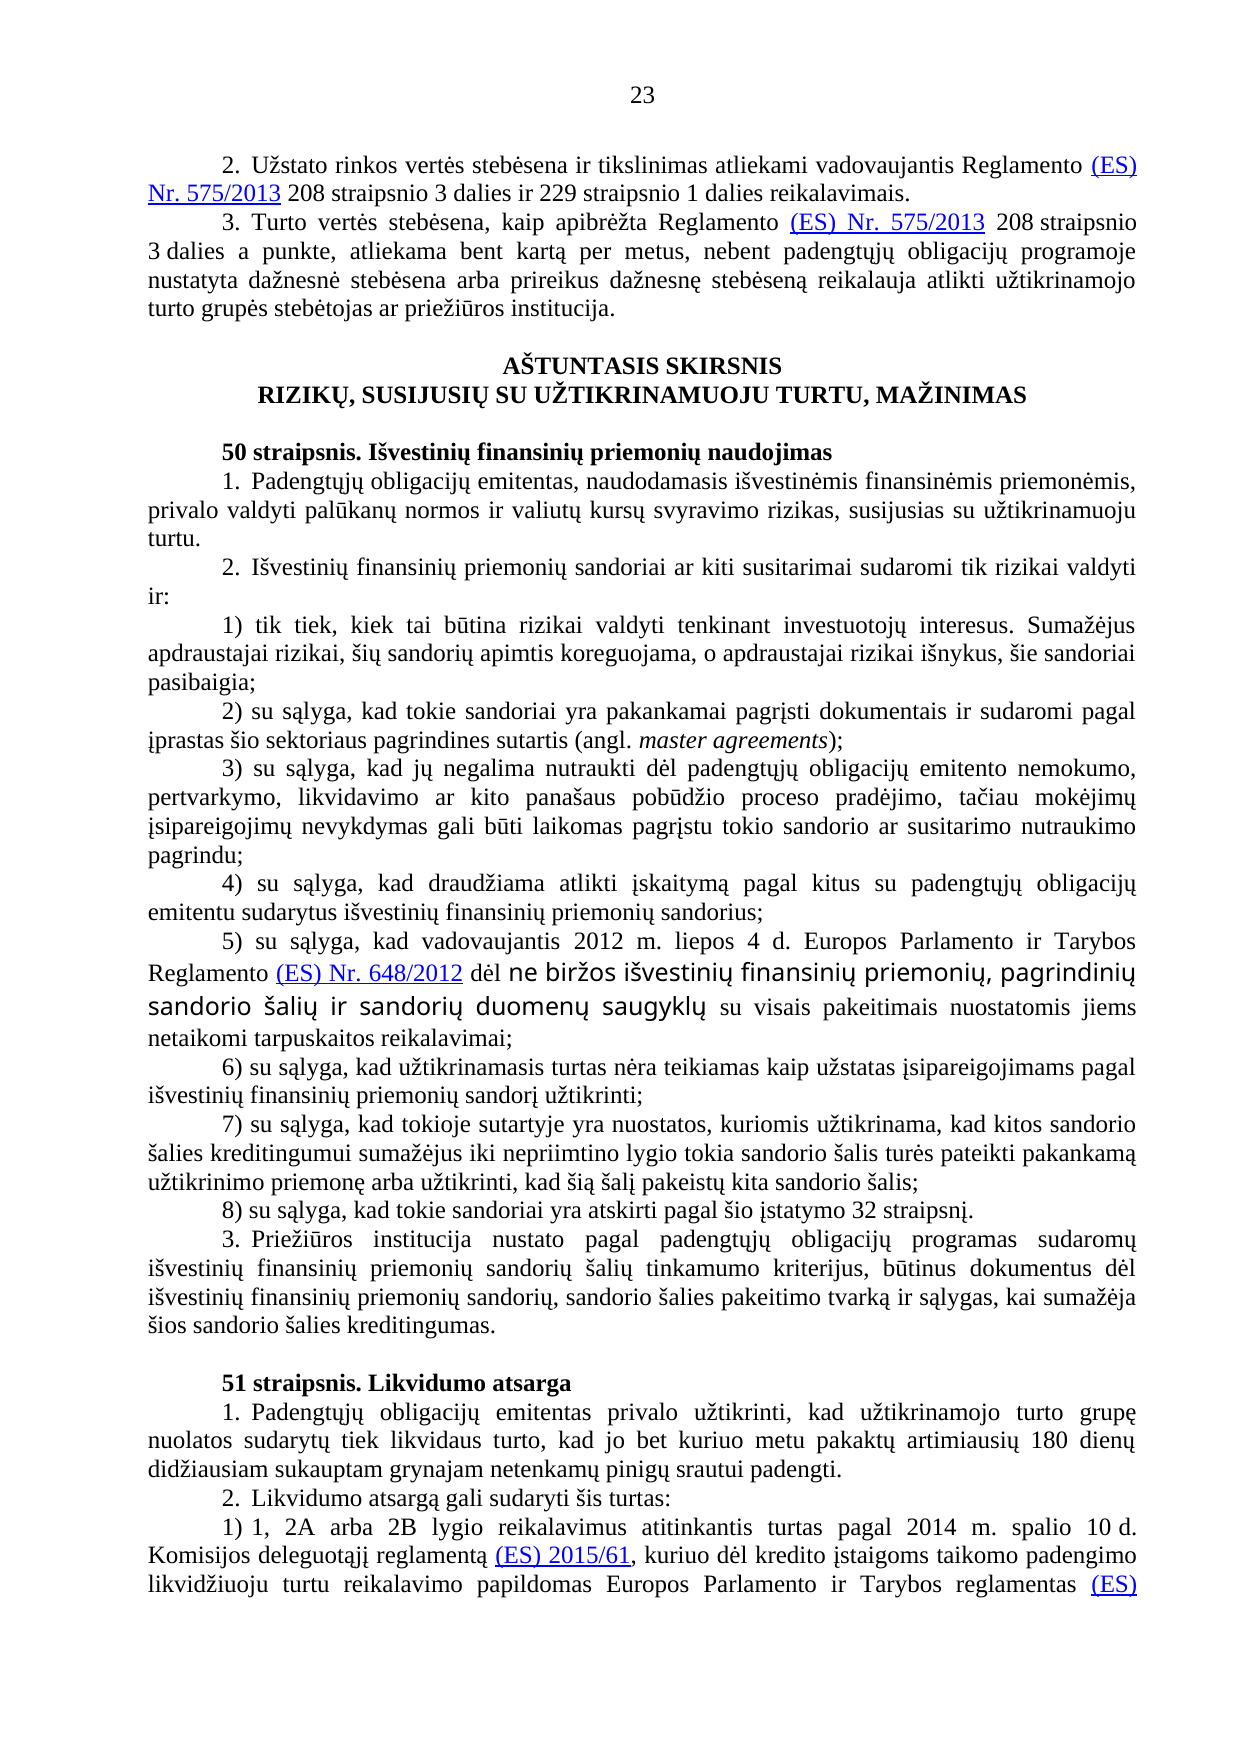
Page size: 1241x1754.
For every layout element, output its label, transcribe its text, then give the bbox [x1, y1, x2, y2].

text 3) su sąlyga, kad jų negalima nutraukti dėl padengtųjų obligacijų emitento nemokumo, pertvarkymo, likvidavimo ar kito panašaus pobūdžio proceso pradėjimo, tačiau mokėjimų įsipareigojimų nevykdymas gali būti laikomas pagrįstu tokio sandorio ar susitarimo nutraukimo pagrindu; [148, 753, 1137, 868]
text 3. Priežiūros institucija nustato pagal padengtųjų obligacijų programas sudaromų išvestinių finansinių priemonių sandorių šalių tinkamumo kriterijus, būtinus dokumentus dėl išvestinių finansinių priemonių sandorių, sandorio šalies pakeitimo tvarką ir sąlygas, kai sumažėja šios sandorio šalies kreditingumas. [148, 1224, 1137, 1339]
text 2) su sąlyga, kad tokie sandoriai yra pakankamai pagrįsti dokumentais ir sudaromi pagal įprastas šio sektoriaus pagrindines sutartis (angl. master agreements); [148, 696, 1137, 753]
text 2. Likvidumo atsargą gali sudaryti šis turtas: [148, 1483, 1137, 1512]
text 2. Užstato rinkos vertės stebėsena ir tikslinimas atliekami vadovaujantis Reglamento (ES) Nr. 575/2013 208 straipsnio 3 dalies ir 229 straipsnio 1 dalies reikalavimais. [148, 150, 1137, 207]
text 1. Padengtųjų obligacijų emitentas, naudodamasis išvestinėmis finansinėmis priemonėmis, privalo valdyti palūkanų normos ir valiutų kursų svyravimo rizikas, susijusias su užtikrinamuoju turtu. [148, 466, 1137, 552]
text 4) su sąlyga, kad draudžiama atlikti įskaitymą pagal kitus su padengtųjų obligacijų emitentu sudarytus išvestinių finansinių priemonių sandorius; [148, 868, 1137, 926]
text 1. Padengtųjų obligacijų emitentas privalo užtikrinti, kad užtikrinamojo turto grupę nuolatos sudarytų tiek likvidaus turto, kad jo bet kuriuo metu pakaktų artimiausių 180 dienų didžiausiam sukauptam grynajam netenkamų pinigų srautui padengti. [148, 1397, 1137, 1483]
text 3. Turto vertės stebėsena, kaip apibrėžta Reglamento (ES) Nr. 575/2013 208 straipsnio 3 dalies a punkte, atliekama bent kartą per metus, nebent padengtųjų obligacijų programoje nustatyta dažnesnė stebėsena arba prireikus dažnesnę stebėseną reikalauja atlikti užtikrinamojo turto grupės stebėtojas ar priežiūros institucija. [148, 207, 1137, 322]
text 1) 1, 2A arba 2B lygio reikalavimus atitinkantis turtas pagal 2014 m. spalio 10 d. Komisijos deleguotąjį reglamentą (ES) 2015/61, kuriuo dėl kredito įstaigoms taikomo padengimo likvidžiuoju turtu reikalavimo papildomas Europos Parlamento ir Tarybos reglamentas (ES) [148, 1512, 1137, 1598]
text 5) su sąlyga, kad vadovaujantis 2012 m. liepos 4 d. Europos Parlamento ir Tarybos Reglamento (ES) Nr. 648/2012 dėl ne biržos išvestinių finansinių priemonių, pagrindinių sandorio šalių ir sandorių duomenų saugyklų su visais pakeitimais nuostatomis jiems netaikomi tarpuskaitos reikalavimai; [148, 926, 1137, 1052]
text 2. Išvestinių finansinių priemonių sandoriai ar kiti susitarimai sudaromi tik rizikai valdyti ir: [148, 552, 1137, 610]
text 7) su sąlyga, kad tokioje sutartyje yra nuostatos, kuriomis užtikrinama, kad kitos sandorio šalies kreditingumui sumažėjus iki nepriimtino lygio tokia sandorio šalis turės pateikti pakankamą užtikrinimo priemonę arba užtikrinti, kad šią šalį pakeistų kita sandorio šalis; [148, 1109, 1137, 1195]
text 8) su sąlyga, kad tokie sandoriai yra atskirti pagal šio įstatymo 32 straipsnį. [148, 1195, 1137, 1224]
text 1) tik tiek, kiek tai būtina rizikai valdyti tenkinant investuotojų interesus. Sumažėjus apdraustajai rizikai, šių sandorių apimtis koreguojama, o apdraustajai rizikai išnykus, šie sandoriai pasibaigia; [148, 610, 1137, 696]
text 50 straipsnis. Išvestinių finansinių priemonių naudojimas [222, 437, 1137, 466]
text RIZIKŲ, SUSIJUSIŲ SU UŽTIKRINAMUOJU TURTU, MAŽINIMAS [148, 380, 1137, 408]
text AŠTUNTASIS SKIRSNIS [148, 351, 1137, 380]
text 6) su sąlyga, kad užtikrinamasis turtas nėra teikiamas kaip užstatas įsipareigojimams pagal išvestinių finansinių priemonių sandorį užtikrinti; [148, 1052, 1137, 1109]
text 51 straipsnis. Likvidumo atsarga [222, 1368, 1137, 1397]
